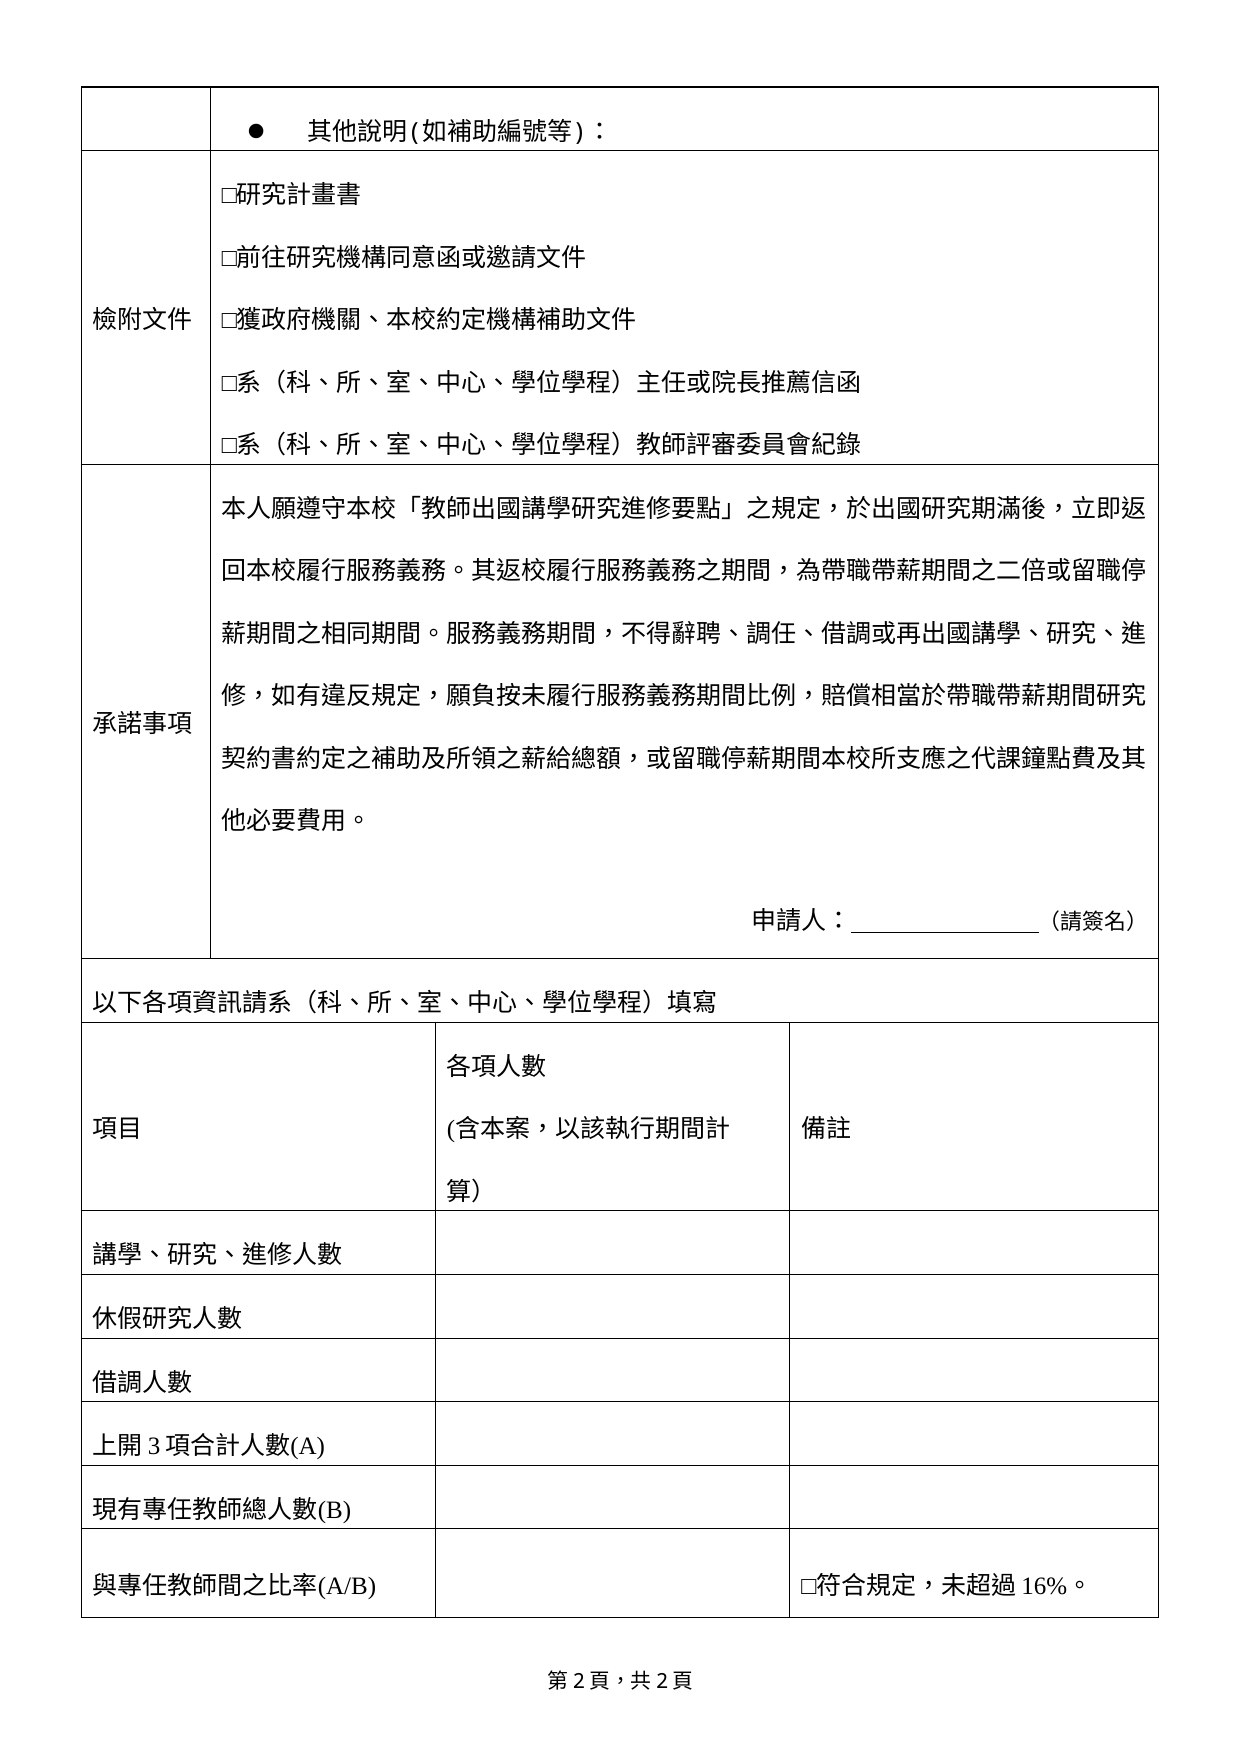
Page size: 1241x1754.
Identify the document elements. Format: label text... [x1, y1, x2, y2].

table_cell [790, 1275, 1158, 1337]
table_cell [790, 1466, 1158, 1528]
table_cell 各項人數 (含本案，以該執行期間計算） [436, 1023, 789, 1210]
table_cell □無 □獲政府機關、本校約定機構補助 補助單位名稱： 補助項目： 其他說明(如補助編號等)： [211, 88, 1158, 150]
table_cell 休假研究人數 [82, 1275, 435, 1337]
table_cell 與專任教師間之比率(A/B) [82, 1529, 435, 1617]
table_cell [82, 88, 210, 150]
table_cell [436, 1529, 789, 1617]
table_cell [436, 1339, 789, 1401]
table_cell 講學、研究、進修人數 [82, 1211, 435, 1274]
table_cell [436, 1275, 789, 1337]
table_cell 現有專任教師總人數(B) [82, 1466, 435, 1528]
table_cell 承諾事項 [82, 465, 210, 958]
table_cell □符合規定，未超過16%。 [790, 1529, 1158, 1617]
table_cell [790, 1339, 1158, 1401]
table_cell 檢附文件 [82, 151, 210, 463]
table_cell [436, 1211, 789, 1274]
table_cell 以下各項資訊請系（科、所、室、中心、學位學程）填寫 [82, 959, 1158, 1022]
table_cell □研究計畫書 □前往研究機構同意函或邀請文件 □獲政府機關、本校約定機構補助文件 □系（科、所、室、中心、學位學程）主任或院長推薦信函 □系（科、所、室、中心、學位學程）教師評審委員會紀錄 [211, 151, 1158, 463]
table_cell 備註 [790, 1023, 1158, 1210]
table_cell [790, 1211, 1158, 1274]
table_cell [436, 1402, 789, 1464]
table_cell 上開3項合計人數(A) [82, 1402, 435, 1464]
table_cell [790, 1402, 1158, 1464]
table_cell 本人願遵守本校「教師出國講學研究進修要點」之規定，於出國研究期滿後，立即返回本校履行服務義務。其返校履行服務義務之期間，為帶職帶薪期間之二倍或留職停薪期間之相同期間。服務義務期間，不得辭聘、調任、借調或再出國講學、研究、進修，如有違反規定，願負按未履行服務義務期間比例，賠償相當於帶職帶薪期間研究契約書約定之補助及所領之薪給總額，或留職停薪期間本校所支應之代課鐘點費及其他必要費用。 申請人： （請簽名） [211, 465, 1158, 958]
table_cell [436, 1466, 789, 1528]
table_cell 項目 [82, 1023, 435, 1210]
table_cell 借調人數 [82, 1339, 435, 1401]
